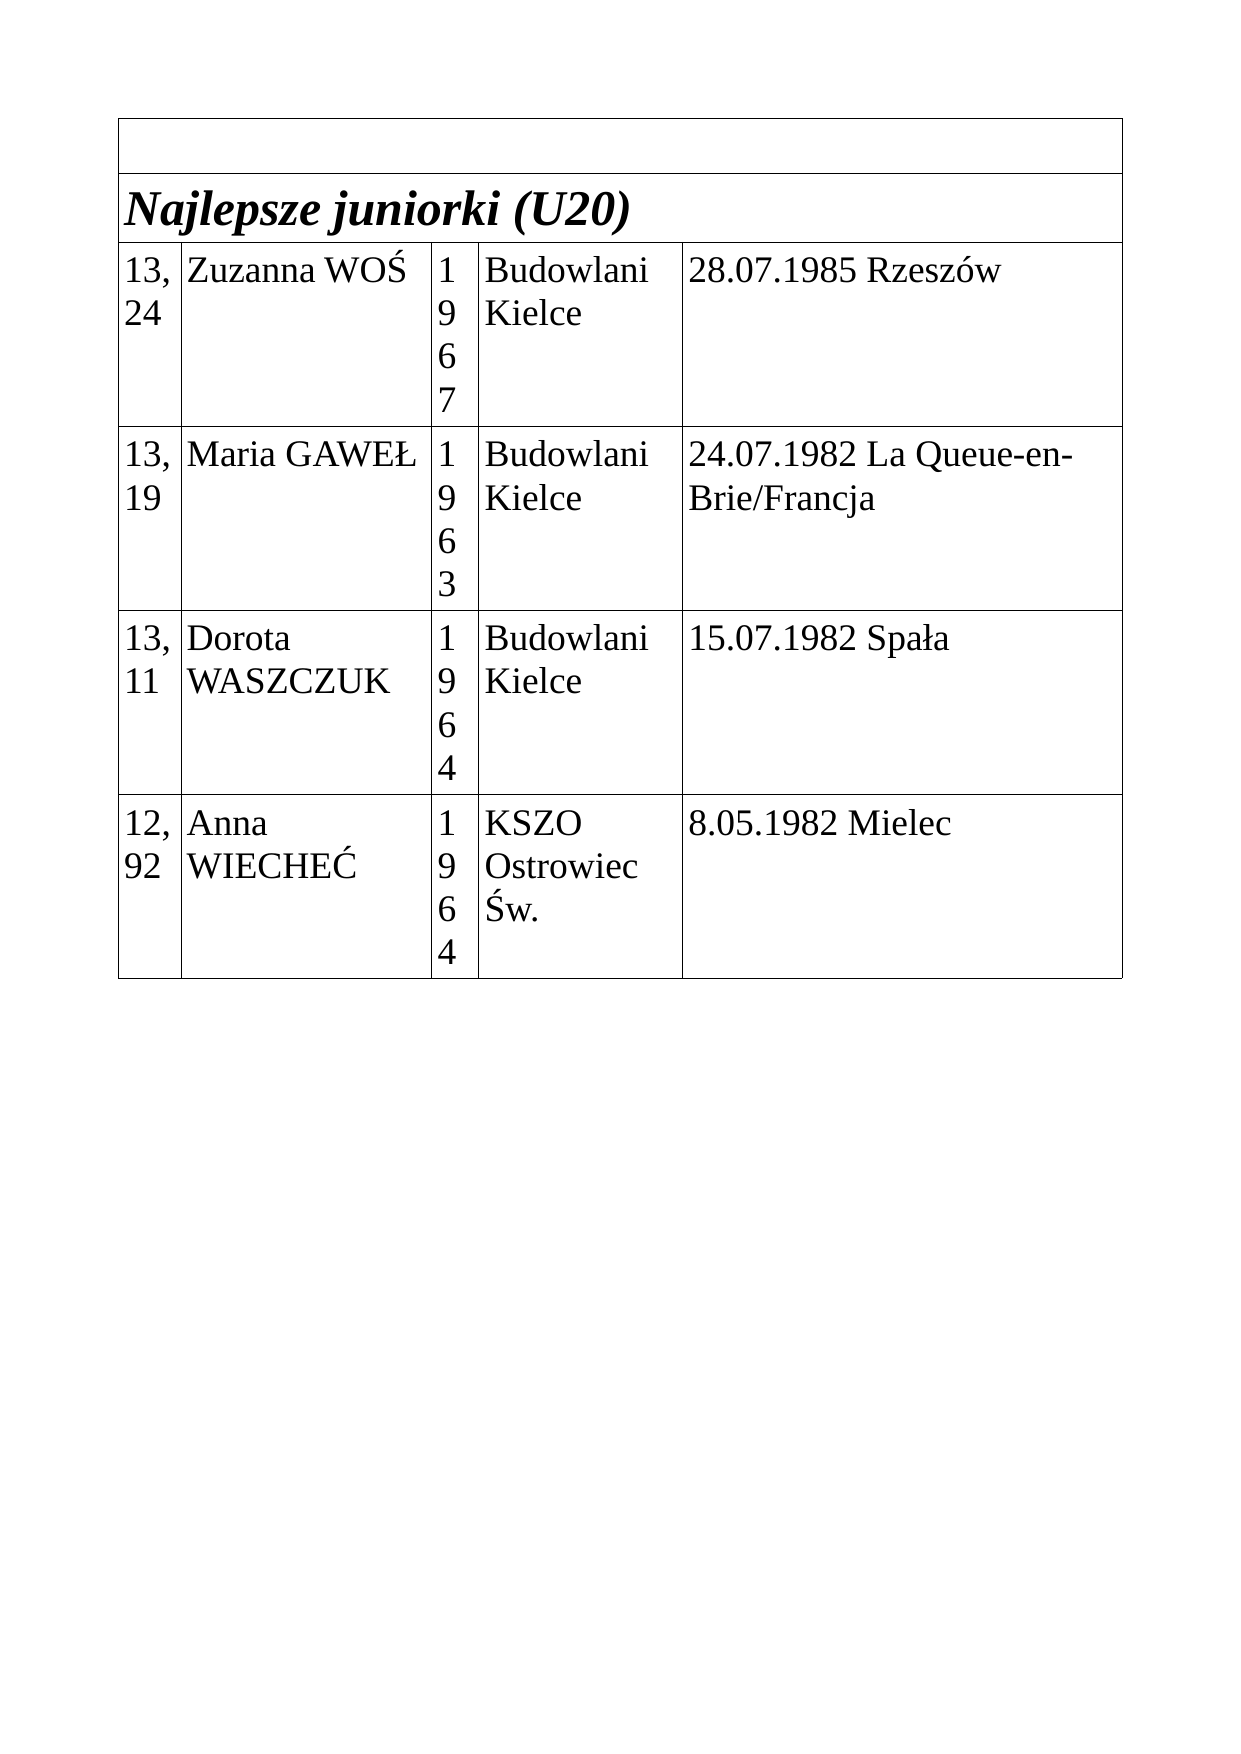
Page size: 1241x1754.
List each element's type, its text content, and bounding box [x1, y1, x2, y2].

table_cell 28.07.1985 Rzeszów [683, 243, 1122, 426]
table_cell Dorota WASZCZUK [182, 611, 431, 794]
table_cell Najlepsze juniorki (U20) [119, 174, 1122, 242]
table_cell 13,19 [119, 427, 181, 610]
table_cell 13,11 [119, 611, 181, 794]
table_cell 8.05.1982 Mielec [683, 795, 1122, 978]
table_cell 24.07.1982 La Queue-en-Brie/Francja [683, 427, 1122, 610]
table_cell [119, 119, 1122, 173]
table_cell Zuzanna WOŚ [182, 243, 431, 426]
table_cell Maria GAWEŁ [182, 427, 431, 610]
table_cell 13,24 [119, 243, 181, 426]
table_cell 1964 [432, 795, 478, 978]
table_cell Budowlani Kielce [479, 611, 682, 794]
table_cell Budowlani Kielce [479, 243, 682, 426]
table_cell Anna WIECHEĆ [182, 795, 431, 978]
table_cell Budowlani Kielce [479, 427, 682, 610]
table_cell 12,92 [119, 795, 181, 978]
table_cell KSZO Ostrowiec Św. [479, 795, 682, 978]
table_cell 15.07.1982 Spała [683, 611, 1122, 794]
table_cell 1967 [432, 243, 478, 426]
table_cell 1964 [432, 611, 478, 794]
table_cell 1963 [432, 427, 478, 610]
